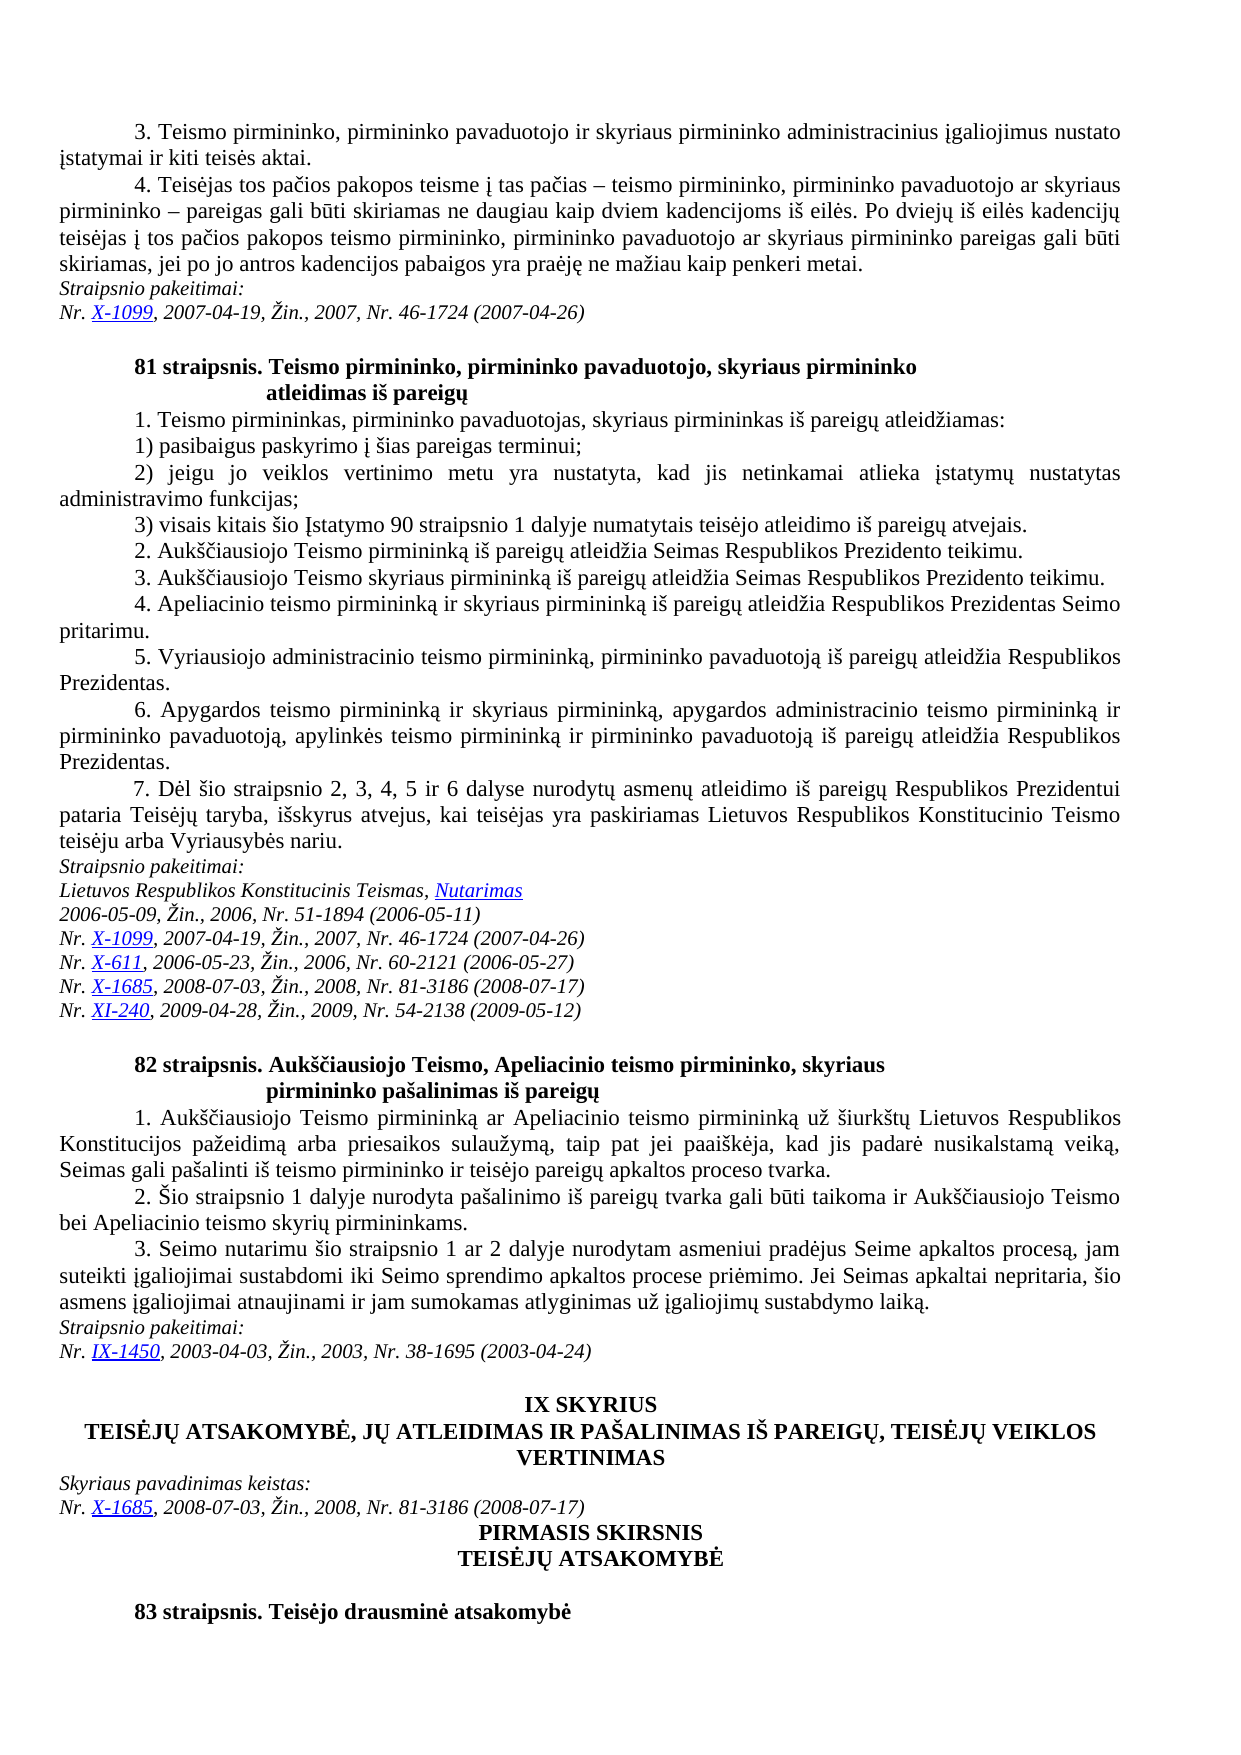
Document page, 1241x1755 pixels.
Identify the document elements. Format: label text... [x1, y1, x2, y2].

text Straipsnio pakeitimai: [59, 1314, 1122, 1339]
text Straipsnio pakeitimai: [59, 854, 1122, 878]
text Nr. X-1099, 2007-04-19, Žin., 2007, Nr. 46-1724 (2007-04-26) [59, 926, 1122, 950]
text 5. Vyriausiojo administracinio teismo pirmininką, pirmininko pavaduotoją iš pareigų atleidžia Respublikos Prezidentas. [59, 643, 1122, 696]
text 3. Seimo nutarimu šio straipsnio 1 ar 2 dalyje nurodytam asmeniui pradėjus Seime apkaltos procesą, jam suteikti įgaliojimai sustabdomi iki Seimo sprendimo apkaltos procese priėmimo. Jei Seimas apkaltai nepritaria, šio asmens įgaliojimai atnaujinami ir jam sumokamas atlyginimas už įgaliojimų sustabdymo laiką. [59, 1236, 1122, 1314]
text Lietuvos Respublikos Konstitucinis Teismas, Nutarimas [59, 878, 1122, 902]
text 4. Teisėjas tos pačios pakopos teisme į tas pačias – teismo pirmininko, pirmininko pavaduotojo ar skyriaus pirmininko – pareigas gali būti skiriamas ne daugiau kaip dviem kadencijoms iš eilės. Po dviejų iš eilės kadencijų teisėjas į tos pačios pakopos teismo pirmininko, pirmininko pavaduotojo ar skyriaus pirmininko pareigas gali būti skiriamas, jei po jo antros kadencijos pabaigos yra praėję ne mažiau kaip penkeri metai. [59, 171, 1122, 276]
text 2) jeigu jo veiklos vertinimo metu yra nustatyta, kad jis netinkamai atlieka įstatymų nustatytas administravimo funkcijas; [59, 458, 1122, 511]
text pirmininko pašalinimas iš pareigų [266, 1077, 1122, 1104]
text 82 straipsnis. Aukščiausiojo Teismo, Apeliacinio teismo pirmininko, skyriaus [134, 1051, 1122, 1077]
text 3. Teismo pirmininko, pirmininko pavaduotojo ir skyriaus pirmininko administracinius įgaliojimus nustato įstatymai ir kiti teisės aktai. [59, 118, 1122, 171]
text TEISĖJŲ ATSAKOMYBĖ [59, 1545, 1122, 1571]
text TEISĖJŲ ATSAKOMYBĖ, JŲ ATLEIDIMAS IR PAŠALINIMAS IŠ PAREIGŲ, TEISĖJŲ VEIKLOS VERTINIMAS [59, 1418, 1122, 1471]
text 2. Šio straipsnio 1 dalyje nurodyta pašalinimo iš pareigų tvarka gali būti taikoma ir Aukščiausiojo Teismo bei Apeliacinio teismo skyrių pirmininkams. [59, 1183, 1122, 1236]
text Nr. XI-240, 2009-04-28, Žin., 2009, Nr. 54-2138 (2009-05-12) [59, 998, 1122, 1022]
text 7. Dėl šio straipsnio 2, 3, 4, 5 ir 6 dalyse nurodytų asmenų atleidimo iš pareigų Respublikos Prezidentui pataria Teisėjų taryba, išskyrus atvejus, kai teisėjas yra paskiriamas Lietuvos Respublikos Konstitucinio Teismo teisėju arba Vyriausybės nariu. [59, 775, 1122, 854]
text Straipsnio pakeitimai: [59, 276, 1122, 300]
text Skyriaus pavadinimas keistas: [59, 1471, 1122, 1494]
text 1) pasibaigus paskyrimo į šias pareigas terminui; [59, 432, 1122, 458]
text 83 straipsnis. Teisėjo drausminė atsakomybė [59, 1598, 1122, 1624]
text 6. Apygardos teismo pirmininką ir skyriaus pirmininką, apygardos administracinio teismo pirmininką ir pirmininko pavaduotoją, apylinkės teismo pirmininką ir pirmininko pavaduotoją iš pareigų atleidžia Respublikos Prezidentas. [59, 696, 1122, 775]
text Nr. X-1099, 2007-04-19, Žin., 2007, Nr. 46-1724 (2007-04-26) [59, 300, 1122, 324]
text 81 straipsnis. Teismo pirmininko, pirmininko pavaduotojo, skyriaus pirmininko [134, 353, 1122, 379]
text 2006-05-09, Žin., 2006, Nr. 51-1894 (2006-05-11) [59, 902, 1122, 926]
text 1. Aukščiausiojo Teismo pirmininką ar Apeliacinio teismo pirmininką už šiurkštų Lietuvos Respublikos Konstitucijos pažeidimą arba priesaikos sulaužymą, taip pat jei paaiškėja, kad jis padarė nusikalstamą veiką, Seimas gali pašalinti iš teismo pirmininko ir teisėjo pareigų apkaltos proceso tvarka. [59, 1104, 1122, 1183]
text 3. Aukščiausiojo Teismo skyriaus pirmininką iš pareigų atleidžia Seimas Respublikos Prezidento teikimu. [59, 564, 1122, 590]
text 1. Teismo pirmininkas, pirmininko pavaduotojas, skyriaus pirmininkas iš pareigų atleidžiamas: [59, 406, 1122, 432]
text PIRMASIS SKIRSNIS [59, 1519, 1122, 1545]
text 3) visais kitais šio Įstatymo 90 straipsnio 1 dalyje numatytais teisėjo atleidimo iš pareigų atvejais. [59, 511, 1122, 538]
text Nr. X-1685, 2008-07-03, Žin., 2008, Nr. 81-3186 (2008-07-17) [59, 974, 1122, 998]
text 2. Aukščiausiojo Teismo pirmininką iš pareigų atleidžia Seimas Respublikos Prezidento teikimu. [59, 538, 1122, 564]
text Nr. X-611, 2006-05-23, Žin., 2006, Nr. 60-2121 (2006-05-27) [59, 950, 1122, 974]
text 4. Apeliacinio teismo pirmininką ir skyriaus pirmininką iš pareigų atleidžia Respublikos Prezidentas Seimo pritarimu. [59, 590, 1122, 643]
text IX SKYRIUS [59, 1391, 1122, 1418]
text atleidimas iš pareigų [266, 379, 1122, 406]
text Nr. IX-1450, 2003-04-03, Žin., 2003, Nr. 38-1695 (2003-04-24) [59, 1339, 1122, 1363]
text Nr. X-1685, 2008-07-03, Žin., 2008, Nr. 81-3186 (2008-07-17) [59, 1494, 1122, 1519]
